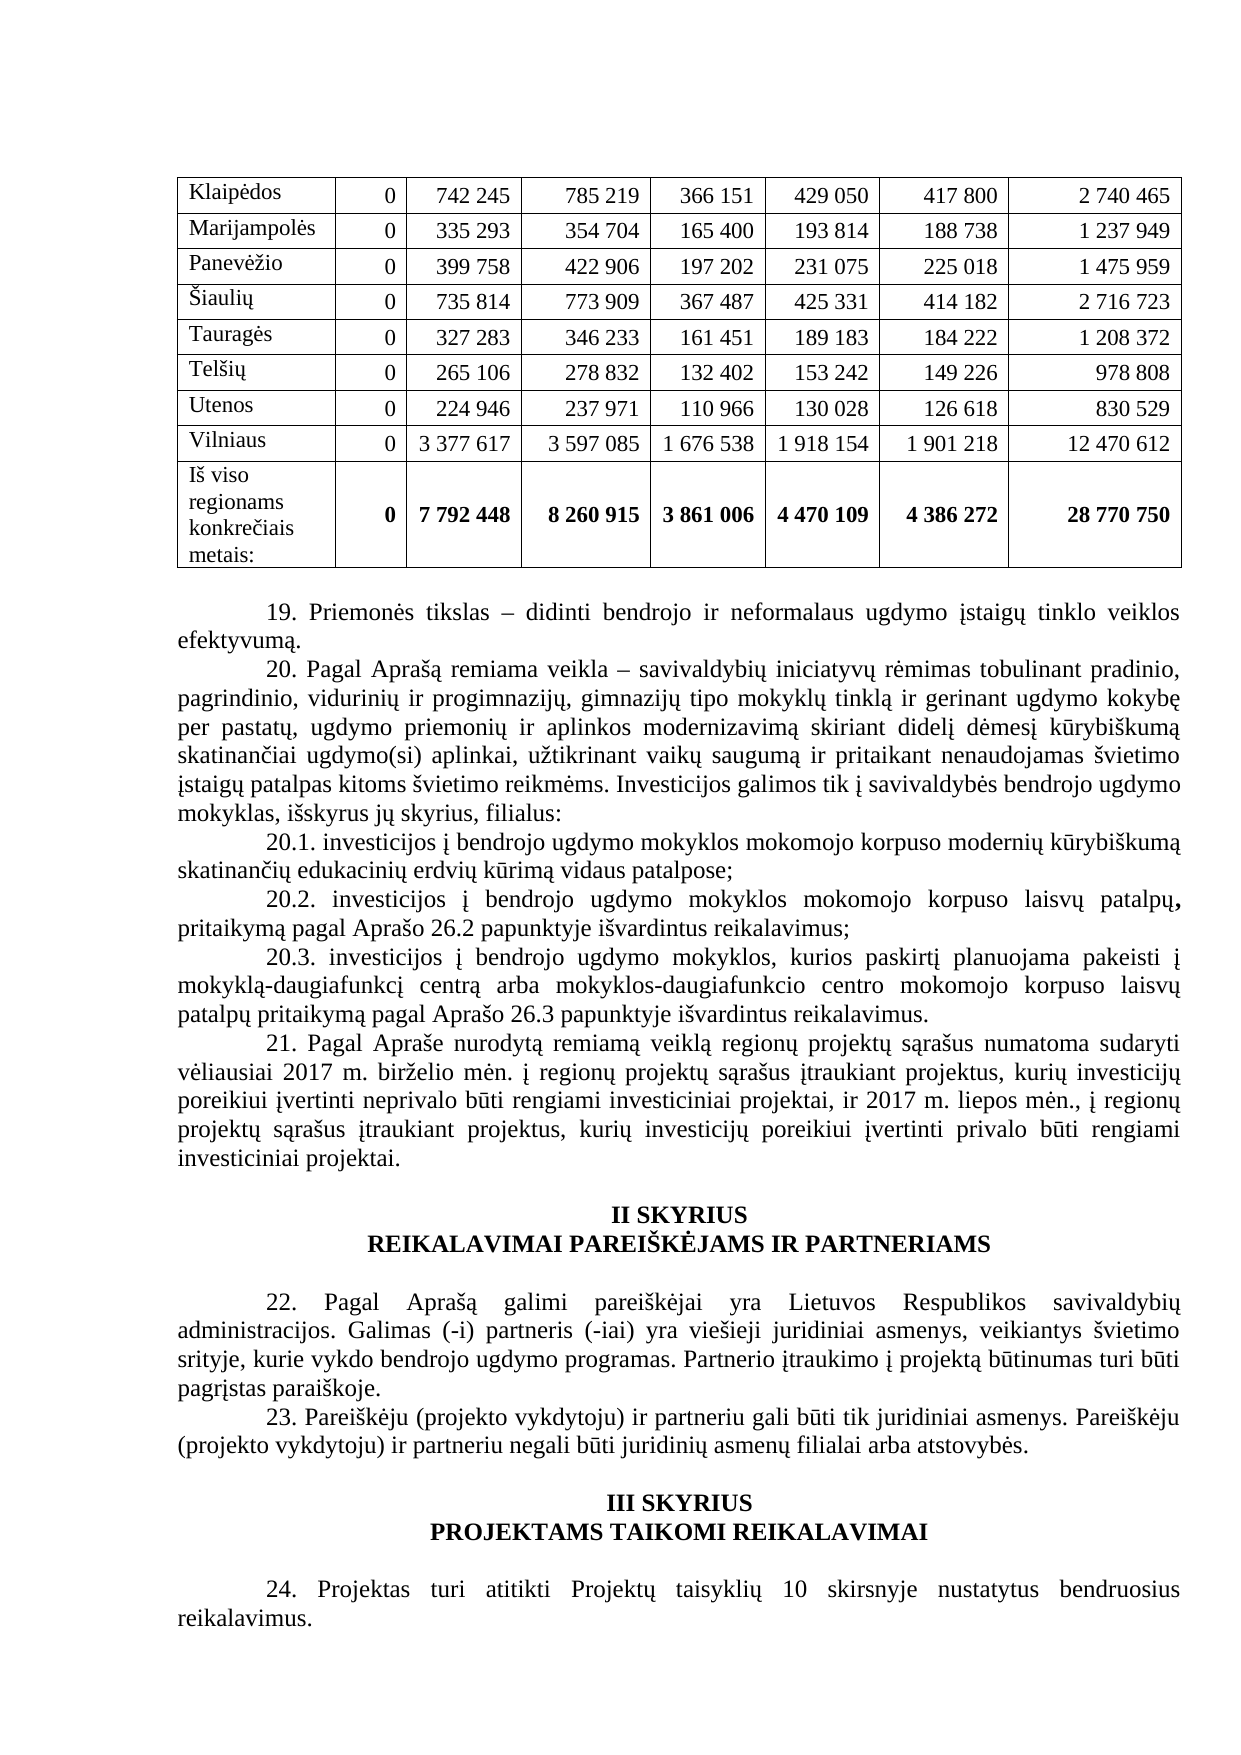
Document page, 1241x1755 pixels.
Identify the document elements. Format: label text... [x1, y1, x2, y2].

table_cell 224 946 [407, 391, 521, 425]
table_cell Iš viso regionams konkrečiais metais: [178, 462, 335, 567]
table_cell 1 208 372 [1009, 320, 1181, 354]
table_cell Šiaulių [178, 285, 335, 319]
table_cell 3 597 085 [522, 426, 650, 461]
table_cell 149 226 [880, 355, 1008, 390]
table_cell 8 260 915 [522, 462, 650, 567]
table_cell Vilniaus [178, 426, 335, 461]
text 19. Priemonės tikslas – didinti bendrojo ir neformalaus ugdymo įstaigų tinklo veiklos efektyvumą. [177, 597, 1181, 654]
table_cell 1 676 538 [651, 426, 765, 461]
table_cell 354 704 [522, 214, 650, 248]
table_cell 785 219 [522, 178, 650, 213]
table_cell 189 183 [766, 320, 879, 354]
table_cell 742 245 [407, 178, 521, 213]
table_cell 1 918 154 [766, 426, 879, 461]
table_cell 231 075 [766, 249, 879, 283]
text 23. Pareiškėju (projekto vykdytoju) ir partneriu gali būti tik juridiniai asmenys. Pareiškėju (projekto vykdytoju) ir partneriu negali būti juridinių asmenų filialai arba atstovybės. [177, 1402, 1181, 1459]
text 20.3. investicijos į bendrojo ugdymo mokyklos, kurios paskirtį planuojama pakeisti į mokyklą-daugiafunkcį centrą arba mokyklos-daugiafunkcio centro mokomojo korpuso laisvų patalpų pritaikymą pagal Aprašo 26.3 papunktyje išvardintus reikalavimus. [177, 942, 1181, 1028]
text III SKYRIUS [177, 1488, 1181, 1517]
text 20.1. investicijos į bendrojo ugdymo mokyklos mokomojo korpuso modernių kūrybiškumą skatinančių edukacinių erdvių kūrimą vidaus patalpose; [177, 827, 1181, 884]
table_cell 0 [336, 426, 406, 461]
table_cell Panevėžio [178, 249, 335, 283]
table_cell 0 [336, 249, 406, 283]
table_cell 237 971 [522, 391, 650, 425]
table_cell 2 740 465 [1009, 178, 1181, 213]
table_cell 1 475 959 [1009, 249, 1181, 283]
table_cell Klaipėdos [178, 178, 335, 213]
table_cell 3 377 617 [407, 426, 521, 461]
table_cell 425 331 [766, 285, 879, 319]
table_cell 110 966 [651, 391, 765, 425]
table_cell 773 909 [522, 285, 650, 319]
table_cell 3 861 006 [651, 462, 765, 567]
table_cell 335 293 [407, 214, 521, 248]
table_cell 130 028 [766, 391, 879, 425]
table_cell 0 [336, 391, 406, 425]
table_cell 161 451 [651, 320, 765, 354]
text II SKYRIUS [177, 1201, 1181, 1229]
table_cell 367 487 [651, 285, 765, 319]
table_cell 153 242 [766, 355, 879, 390]
table_cell 1 237 949 [1009, 214, 1181, 248]
text 21. Pagal Apraše nurodytą remiamą veiklą regionų projektų sąrašus numatoma sudaryti vėliausiai 2017 m. birželio mėn. į regionų projektų sąrašus įtraukiant projektus, kurių investicijų poreikiui įvertinti neprivalo būti rengiami investiciniai projektai, ir 2017 m. liepos mėn., į regionų projektų sąrašus įtraukiant projektus, kurių investicijų poreikiui įvertinti privalo būti rengiami investiciniai projektai. [177, 1028, 1181, 1172]
table_cell 4 386 272 [880, 462, 1008, 567]
table_cell 0 [336, 320, 406, 354]
table_cell 28 770 750 [1009, 462, 1181, 567]
table_cell 422 906 [522, 249, 650, 283]
table_cell Tauragės [178, 320, 335, 354]
table_cell 225 018 [880, 249, 1008, 283]
text 22. Pagal Aprašą galimi pareiškėjai yra Lietuvos Respublikos savivaldybių administracijos. Galimas (-i) partneris (-iai) yra viešieji juridiniai asmenys, veikiantys švietimo srityje, kurie vykdo bendrojo ugdymo programas. Partnerio įtraukimo į projektą būtinumas turi būti pagrįstas paraiškoje. [177, 1287, 1181, 1402]
table_cell 417 800 [880, 178, 1008, 213]
table_cell 188 738 [880, 214, 1008, 248]
table_cell 429 050 [766, 178, 879, 213]
table_cell 735 814 [407, 285, 521, 319]
table_cell 346 233 [522, 320, 650, 354]
table_cell 2 716 723 [1009, 285, 1181, 319]
table_cell 0 [336, 178, 406, 213]
table_cell 399 758 [407, 249, 521, 283]
table_cell 0 [336, 214, 406, 248]
table_cell 414 182 [880, 285, 1008, 319]
table_cell 165 400 [651, 214, 765, 248]
table_cell 4 470 109 [766, 462, 879, 567]
table_cell Telšių [178, 355, 335, 390]
table_cell 366 151 [651, 178, 765, 213]
table_cell 265 106 [407, 355, 521, 390]
table_cell 830 529 [1009, 391, 1181, 425]
text 24. Projektas turi atitikti Projektų taisyklių 10 skirsnyje nustatytus bendruosius reikalavimus. [177, 1574, 1181, 1632]
table_cell 0 [336, 462, 406, 567]
text 20. Pagal Aprašą remiama veikla – savivaldybių iniciatyvų rėmimas tobulinant pradinio, pagrindinio, vidurinių ir progimnazijų, gimnazijų tipo mokyklų tinklą ir gerinant ugdymo kokybę per pastatų, ugdymo priemonių ir aplinkos modernizavimą skiriant didelį dėmesį kūrybiškumą skatinančiai ugdymo(si) aplinkai, užtikrinant vaikų saugumą ir pritaikant nenaudojamas švietimo įstaigų patalpas kitoms švietimo reikmėms. Investicijos galimos tik į savivaldybės bendrojo ugdymo mokyklas, išskyrus jų skyrius, filialus: [177, 654, 1181, 827]
table_cell 12 470 612 [1009, 426, 1181, 461]
table_cell 1 901 218 [880, 426, 1008, 461]
table_cell 7 792 448 [407, 462, 521, 567]
table_cell 0 [336, 355, 406, 390]
table_cell Marijampolės [178, 214, 335, 248]
table_cell 0 [336, 285, 406, 319]
table_cell 327 283 [407, 320, 521, 354]
text PROJEKTAMS TAIKOMI REIKALAVIMAI [177, 1517, 1181, 1546]
text REIKALAVIMAI PAREIŠKĖJAMS IR PARTNERIAMS [177, 1229, 1181, 1258]
table_cell 197 202 [651, 249, 765, 283]
table_cell 184 222 [880, 320, 1008, 354]
table_cell 132 402 [651, 355, 765, 390]
table_cell 126 618 [880, 391, 1008, 425]
table_cell 193 814 [766, 214, 879, 248]
table_cell 978 808 [1009, 355, 1181, 390]
text 20.2. investicijos į bendrojo ugdymo mokyklos mokomojo korpuso laisvų patalpų, pritaikymą pagal Aprašo 26.2 papunktyje išvardintus reikalavimus; [177, 884, 1181, 942]
table_cell 278 832 [522, 355, 650, 390]
table_cell Utenos [178, 391, 335, 425]
